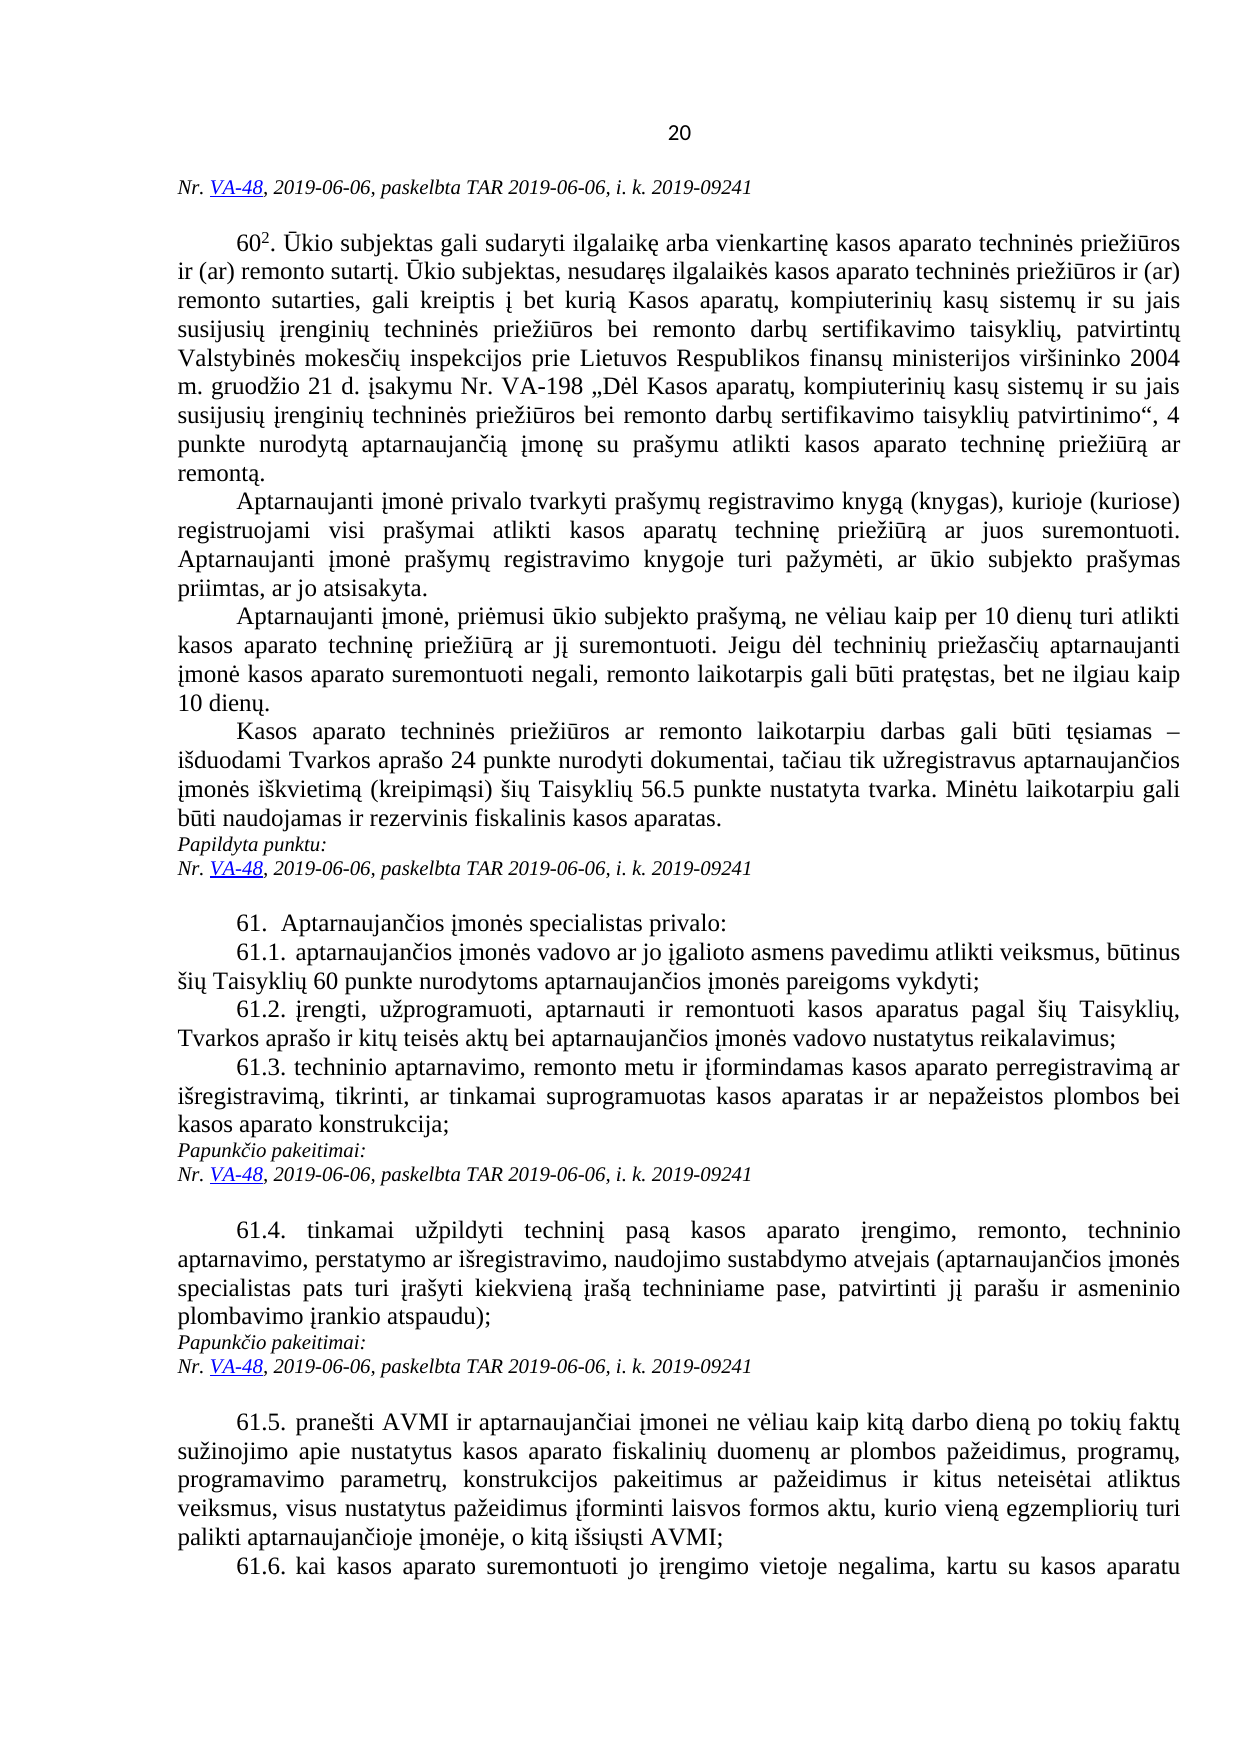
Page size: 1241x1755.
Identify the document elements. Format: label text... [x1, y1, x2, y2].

text Nr. VA-48, 2019-06-06, paskelbta TAR 2019-06-06, i. k. 2019-09241 [177, 856, 1181, 879]
text Kasos aparato techninės priežiūros ar remonto laikotarpiu darbas gali būti tęsiamas – išduodami Tvarkos aprašo 24 punkte nurodyti dokumentai, tačiau tik užregistravus aptarnaujančios įmonės iškvietimą (kreipimąsi) šių Taisyklių 56.5 punkte nustatyta tvarka. Minėtu laikotarpiu gali būti naudojamas ir rezervinis fiskalinis kasos aparatas. [177, 716, 1181, 831]
text 61.2. įrengti, užprogramuoti, aptarnauti ir remontuoti kasos aparatus pagal šių Taisyklių, Tvarkos aprašo ir kitų teisės aktų bei aptarnaujančios įmonės vadovo nustatytus reikalavimus; [177, 994, 1181, 1052]
text Aptarnaujanti įmonė privalo tvarkyti prašymų registravimo knygą (knygas), kurioje (kuriose) registruojami visi prašymai atlikti kasos aparatų techninę priežiūrą ar juos suremontuoti. Aptarnaujanti įmonė prašymų registravimo knygoje turi pažymėti, ar ūkio subjekto prašymas priimtas, ar jo atsisakyta. [177, 486, 1181, 601]
text 61.1. aptarnaujančios įmonės vadovo ar jo įgalioto asmens pavedimu atlikti veiksmus, būtinus šių Taisyklių 60 punkte nurodytoms aptarnaujančios įmonės pareigoms vykdyti; [177, 937, 1181, 994]
text Nr. VA-48, 2019-06-06, paskelbta TAR 2019-06-06, i. k. 2019-09241 [177, 1354, 1181, 1378]
text 61.6. kai kasos aparato suremontuoti jo įrengimo vietoje negalima, kartu su kasos aparatu [177, 1551, 1181, 1579]
text Nr. VA-48, 2019-06-06, paskelbta TAR 2019-06-06, i. k. 2019-09241 [177, 175, 1181, 199]
text 61.4. tinkamai užpildyti techninį pasą kasos aparato įrengimo, remonto, techninio aptarnavimo, perstatymo ar išregistravimo, naudojimo sustabdymo atvejais (aptarnaujančios įmonės specialistas pats turi įrašyti kiekvieną įrašą techniniame pase, patvirtinti jį parašu ir asmeninio plombavimo įrankio atspaudu); [177, 1215, 1181, 1330]
text 61. Aptarnaujančios įmonės specialistas privalo: [177, 908, 1181, 937]
text Papildyta punktu: [177, 831, 1181, 856]
text Papunkčio pakeitimai: [177, 1138, 1181, 1162]
text 61.5. pranešti AVMI ir aptarnaujančiai įmonei ne vėliau kaip kitą darbo dieną po tokių faktų sužinojimo apie nustatytus kasos aparato fiskalinių duomenų ar plombos pažeidimus, programų, programavimo parametrų, konstrukcijos pakeitimus ar pažeidimus ir kitus neteisėtai atliktus veiksmus, visus nustatytus pažeidimus įforminti laisvos formos aktu, kurio vieną egzempliorių turi palikti aptarnaujančioje įmonėje, o kitą išsiųsti AVMI; [177, 1407, 1181, 1551]
text 602. Ūkio subjektas gali sudaryti ilgalaikę arba vienkartinę kasos aparato techninės priežiūros ir (ar) remonto sutartį. Ūkio subjektas, nesudaręs ilgalaikės kasos aparato techninės priežiūros ir (ar) remonto sutarties, gali kreiptis į bet kurią Kasos aparatų, kompiuterinių kasų sistemų ir su jais susijusių įrenginių techninės priežiūros bei remonto darbų sertifikavimo taisyklių, patvirtintų Valstybinės mokesčių inspekcijos prie Lietuvos Respublikos finansų ministerijos viršininko 2004 m. gruodžio 21 d. įsakymu Nr. VA-198 „Dėl Kasos aparatų, kompiuterinių kasų sistemų ir su jais susijusių įrenginių techninės priežiūros bei remonto darbų sertifikavimo taisyklių patvirtinimo“, 4 punkte nurodytą aptarnaujančią įmonę su prašymu atlikti kasos aparato techninę priežiūrą ar remontą. [177, 228, 1181, 486]
text 61.3. techninio aptarnavimo, remonto metu ir įformindamas kasos aparato perregistravimą ar išregistravimą, tikrinti, ar tinkamai suprogramuotas kasos aparatas ir ar nepažeistos plombos bei kasos aparato konstrukcija; [177, 1052, 1181, 1138]
text Nr. VA-48, 2019-06-06, paskelbta TAR 2019-06-06, i. k. 2019-09241 [177, 1162, 1181, 1186]
text Aptarnaujanti įmonė, priėmusi ūkio subjekto prašymą, ne vėliau kaip per 10 dienų turi atlikti kasos aparato techninę priežiūrą ar jį suremontuoti. Jeigu dėl techninių priežasčių aptarnaujanti įmonė kasos aparato suremontuoti negali, remonto laikotarpis gali būti pratęstas, bet ne ilgiau kaip 10 dienų. [177, 601, 1181, 716]
text Papunkčio pakeitimai: [177, 1330, 1181, 1354]
